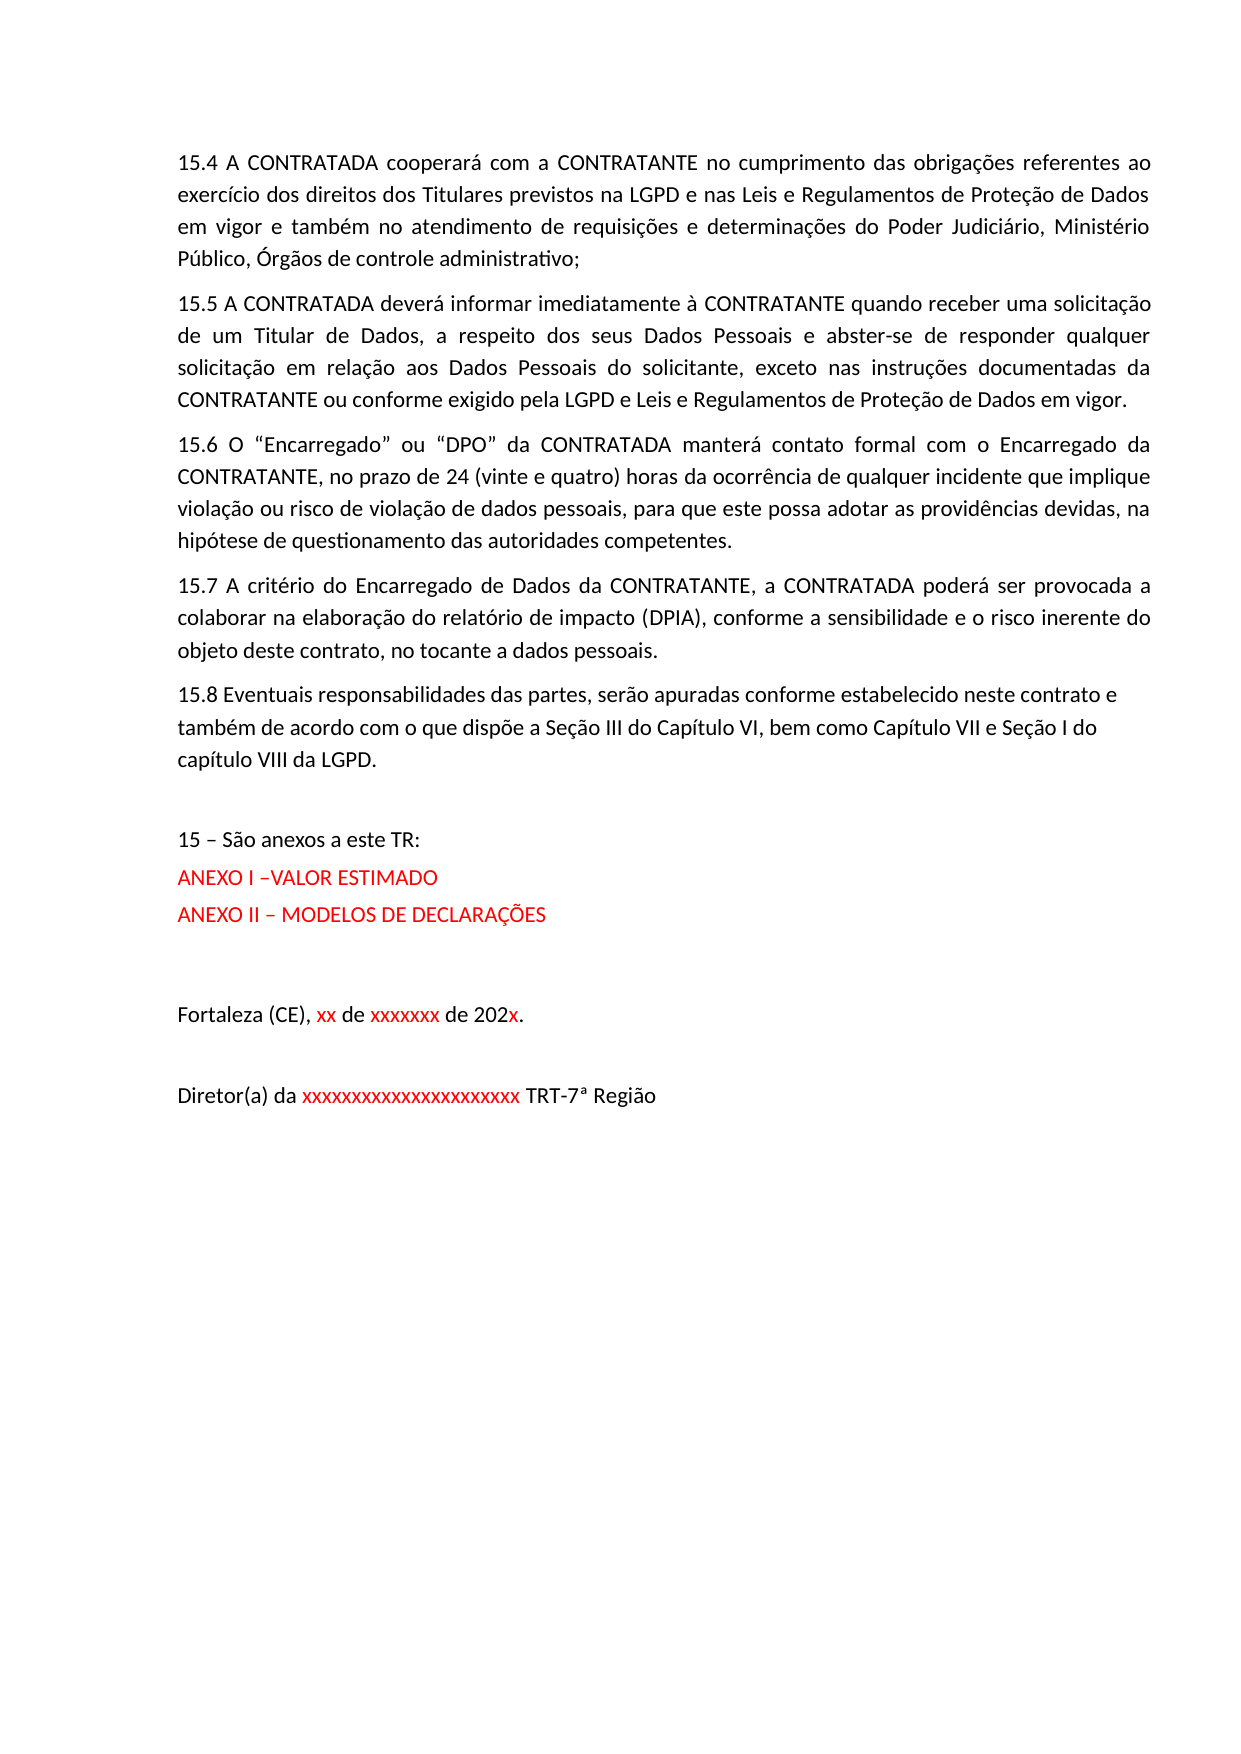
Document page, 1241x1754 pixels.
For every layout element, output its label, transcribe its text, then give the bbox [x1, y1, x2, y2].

text Diretor(a) da xxxxxxxxxxxxxxxxxxxxxx TRT-7ª Região [177, 1081, 1122, 1109]
list 15.4 A CONTRATADA cooperará com a CONTRATANTE no cumprimento das obrigações referentes ao exercício dos direitos dos Titulares previstos na LGPD e nas Leis e Regulamentos de Proteção de Dados em vigor e também no atendimento de requisições e determinações do Poder Judiciário, Ministério Público, Órgãos de controle administrativo; [177, 148, 1152, 272]
list 15.7 A critério do Encarregado de Dados da CONTRATANTE, a CONTRATADA poderá ser provocada a colaborar na elaboração do relatório de impacto (DPIA), conforme a sensibilidade e o risco inerente do objeto deste contrato, no tocante a dados pessoais. [177, 571, 1152, 664]
list 15.8 Eventuais responsabilidades das partes, serão apuradas conforme estabelecido neste contrato e também de acordo com o que dispõe a Seção III do Capítulo VI, bem como Capítulo VII e Seção I do capítulo VIII da LGPD. [177, 680, 1158, 806]
text 15 – São anexos a este TR: [177, 825, 1158, 853]
list 15.5 A CONTRATADA deverá informar imediatamente à CONTRATANTE quando receber uma solicitação de um Titular de Dados, a respeito dos seus Dados Pessoais e abster-se de responder qualquer solicitação em relação aos Dados Pessoais do solicitante, exceto nas instruções documentadas da CONTRATANTE ou conforme exigido pela LGPD e Leis e Regulamentos de Proteção de Dados em vigor. [177, 289, 1152, 413]
text ANEXO II – MODELOS DE DECLARAÇÕES [177, 901, 1158, 928]
text Fortaleza (CE), xx de xxxxxxx de 202x. [177, 1000, 1122, 1028]
list 15.6 O “Encarregado” ou “DPO” da CONTRATADA manterá contato formal com o Encarregado da CONTRATANTE, no prazo de 24 (vinte e quatro) horas da ocorrência de qualquer incidente que implique violação ou risco de violação de dados pessoais, para que este possa adotar as providências devidas, na hipótese de questionamento das autoridades competentes. [177, 430, 1152, 555]
text ANEXO I –VALOR ESTIMADO [177, 863, 1158, 891]
